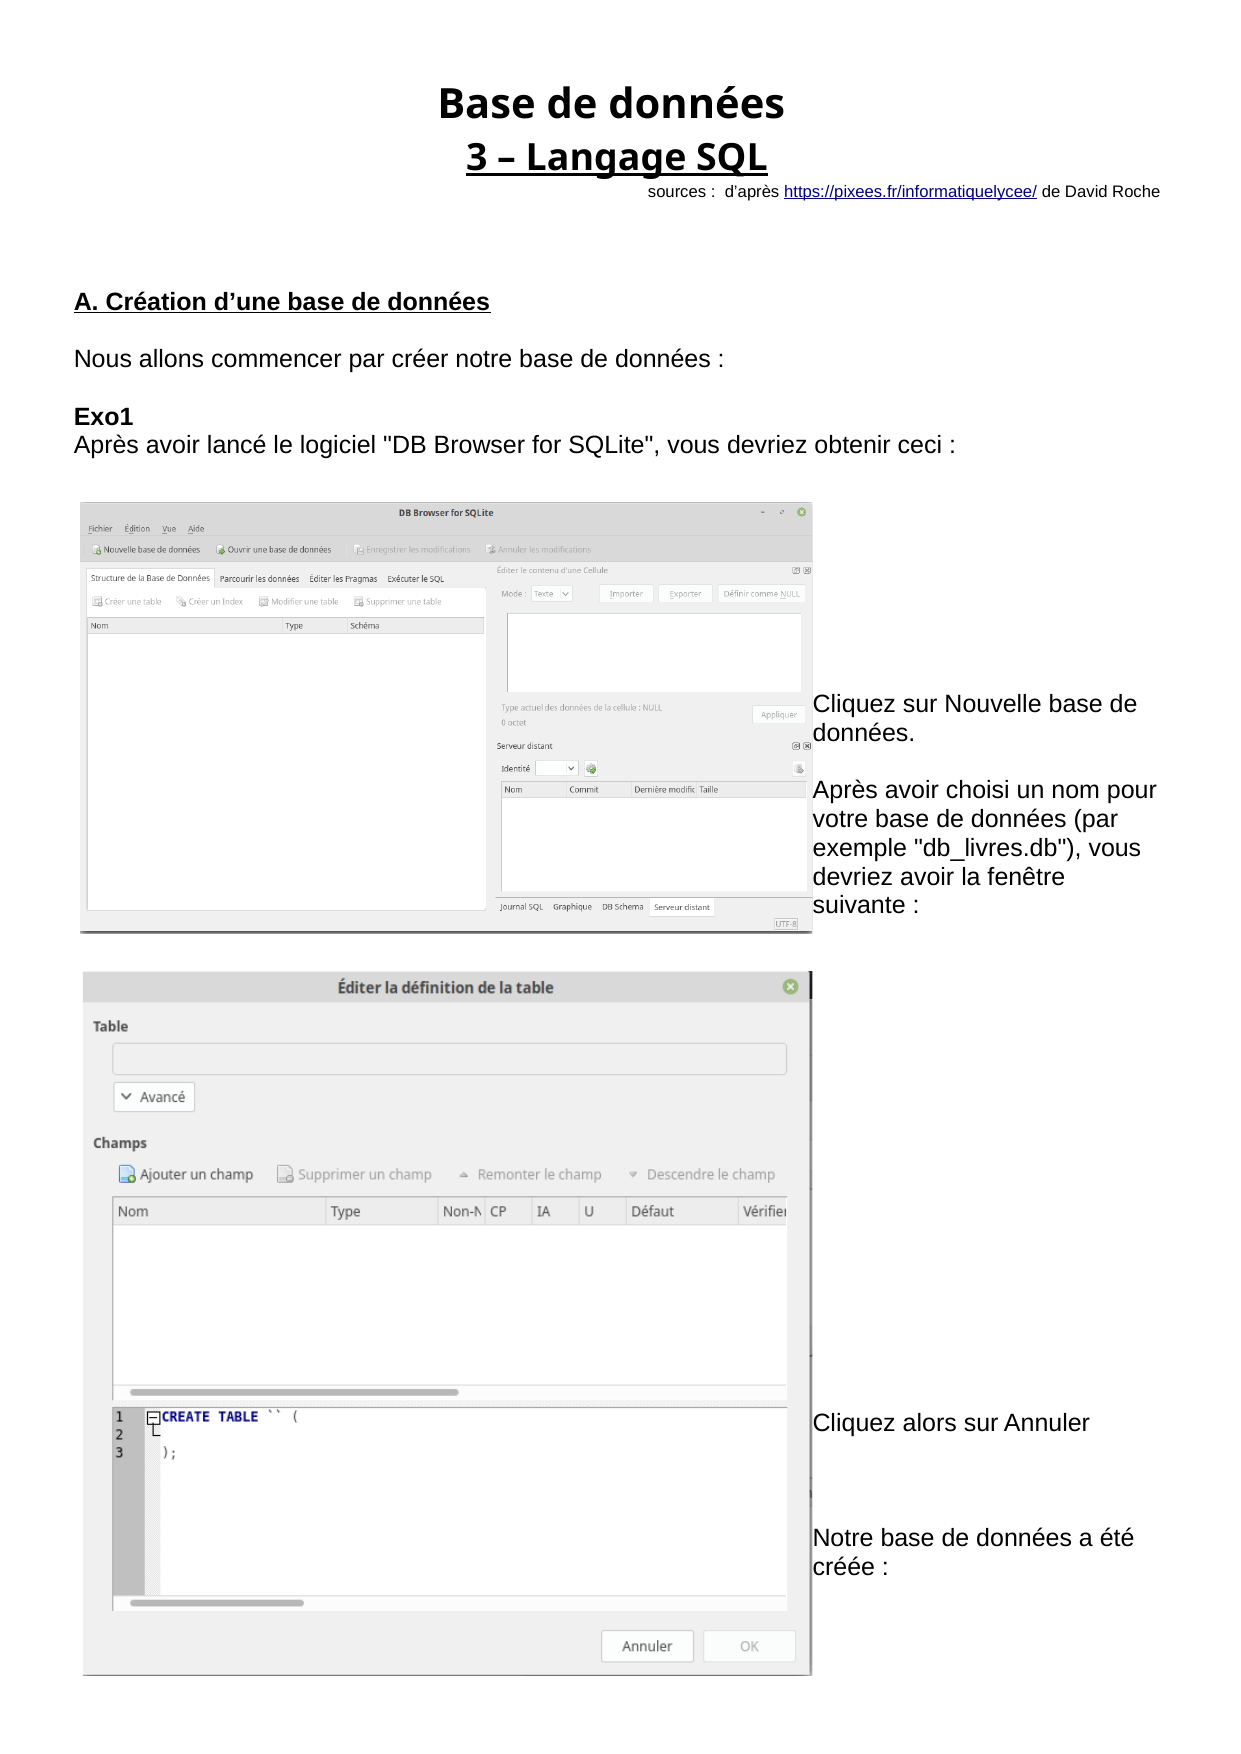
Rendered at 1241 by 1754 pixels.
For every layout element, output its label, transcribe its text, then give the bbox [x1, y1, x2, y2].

text Après avoir choisi un nom pour votre base de données (par exemple "db_livres.db"), vous devriez avoir la fenêtre suivante : [813, 776, 1160, 919]
text Cliquez sur Nouvelle base de données. [813, 689, 1160, 747]
picture [82, 971, 813, 1676]
picture [80, 502, 813, 934]
subtitle Exo1 [73, 402, 1160, 431]
text Notre base de données a été créée : [813, 1523, 1160, 1581]
text sources : d’après https://pixees.fr/informatiquelycee/ de David Roche [73, 181, 1160, 201]
text A. Création d’une base de données [73, 287, 1160, 316]
text Base de données [73, 73, 1160, 130]
text Nous allons commencer par créer notre base de données : [73, 344, 1160, 373]
text 3 – Langage SQL [73, 130, 1160, 181]
text Cliquez alors sur Annuler [813, 1408, 1160, 1437]
text Après avoir lancé le logiciel "DB Browser for SQLite", vous devriez obtenir ceci : [73, 431, 1160, 459]
